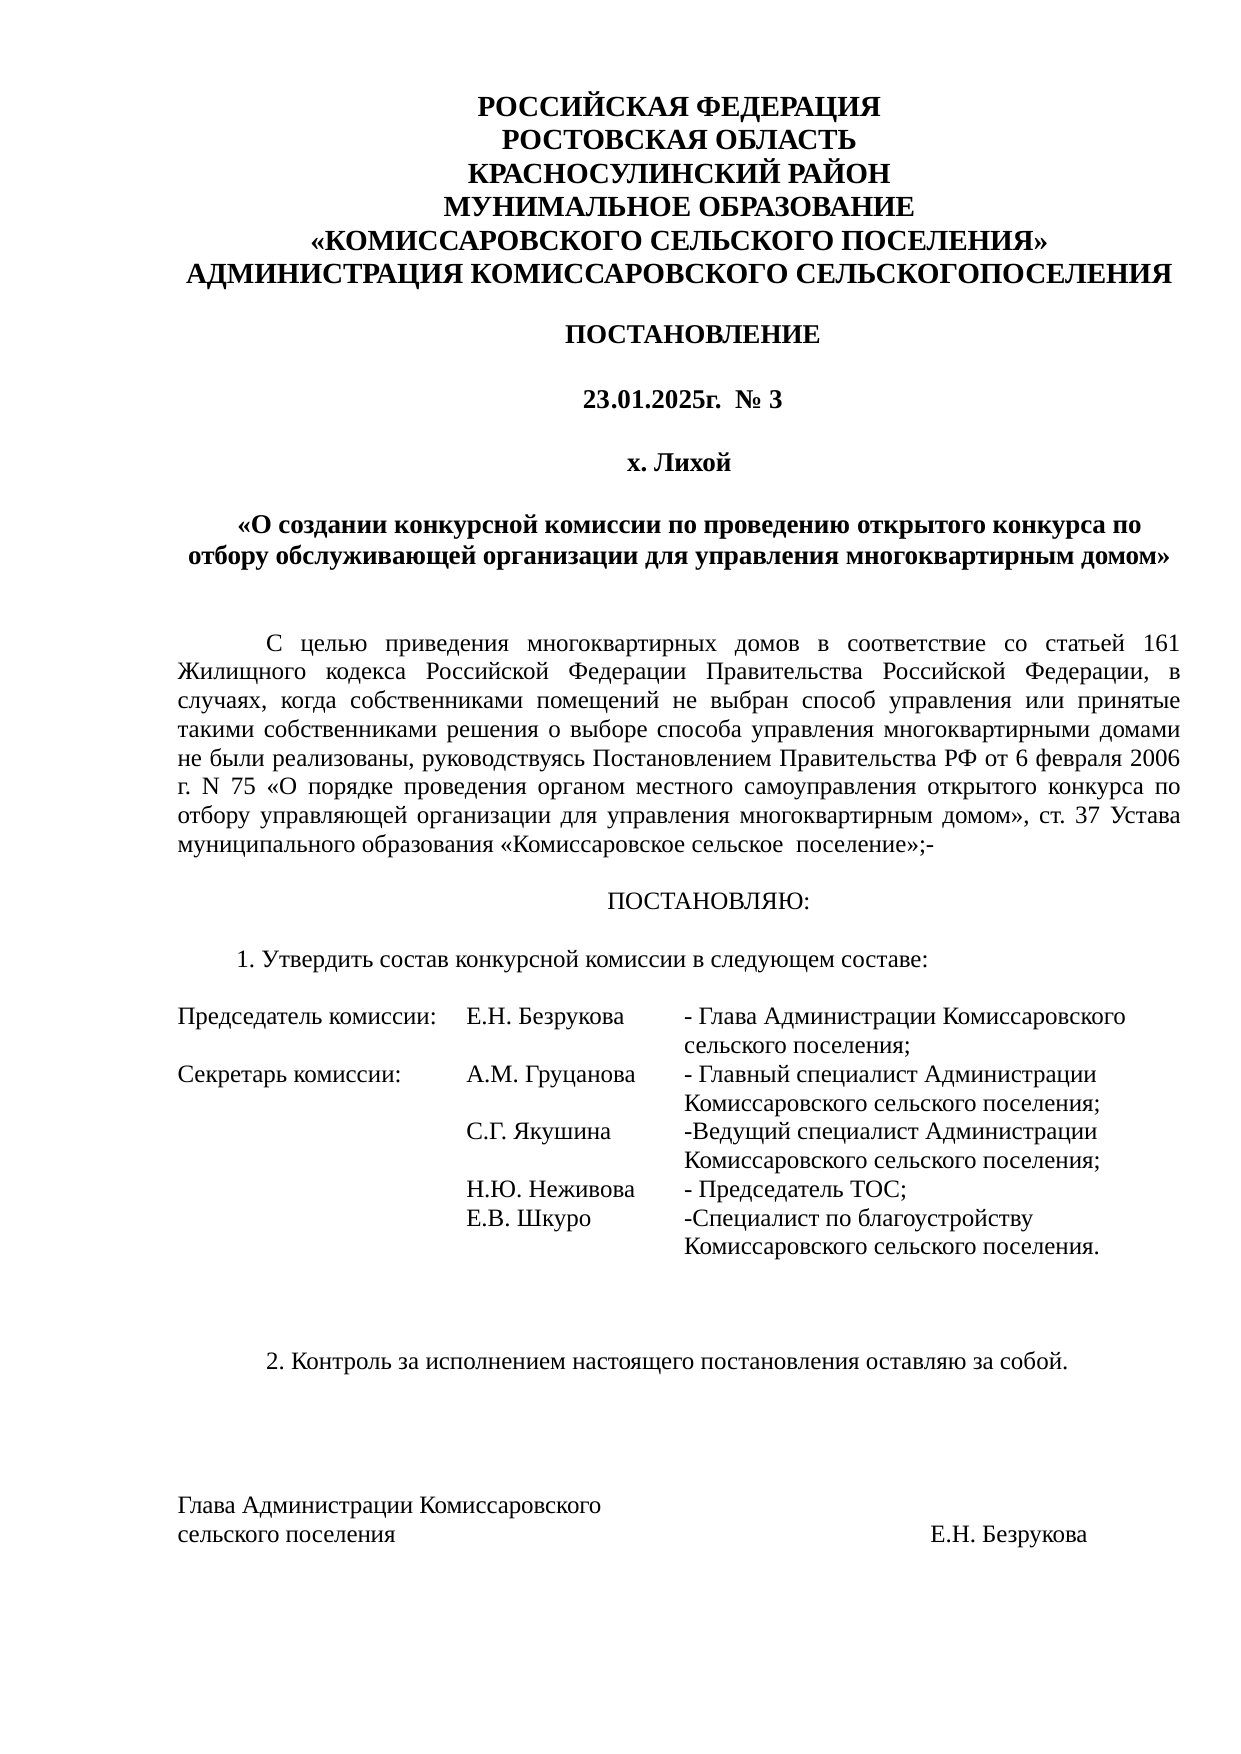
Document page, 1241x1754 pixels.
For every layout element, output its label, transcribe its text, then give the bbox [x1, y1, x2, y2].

table_cell [455, 1260, 673, 1318]
table_header Е.Н. Безрукова [455, 1001, 673, 1059]
text 23.01.2025г. № 3 [177, 383, 1181, 414]
table_cell -Специалист по благоустройству Комиссаровского сельского поселения. [673, 1203, 1192, 1260]
text КРАСНОСУЛИНСКИЙ РАЙОН [177, 156, 1181, 189]
text «КОМИССАРОВСКОГО СЕЛЬСКОГО ПОСЕЛЕНИЯ» [177, 223, 1181, 256]
table_cell [673, 1260, 1192, 1318]
text С целью приведения многоквартирных домов в соответствие со статьей 161 Жилищного кодекса Российской Федерации Правительства Российской Федерации, в случаях, когда собственниками помещений не выбран способ управления или принятые такими собственниками решения о выборе способа управления многоквартирными домами не были реализованы, руководствуясь Постановлением Правительства РФ от 6 февраля 2006 г. N 75 «О порядке проведения органом местного самоуправления открытого конкурса по отбору управляющей организации для управления многоквартирным домом», ст. 37 Устава муниципального образования «Комиссаровское сельское поселение»;- [177, 628, 1181, 858]
text сельского поселения Е.Н. Безрукова [177, 1519, 1181, 1548]
table_cell [166, 1260, 455, 1318]
text 1. Утвердить состав конкурсной комиссии в следующем составе: [177, 944, 1181, 973]
text 2. Контроль за исполнением настоящего постановления оставляю за собой. [177, 1346, 1181, 1375]
table_header - Глава Администрации Комиссаровского сельского поселения; [673, 1001, 1192, 1059]
table_cell - Председатель ТОС; [673, 1174, 1192, 1203]
table_cell Секретарь комиссии: [166, 1059, 455, 1174]
text «О создании конкурсной комиссии по проведению открытого конкурса по отбору обслуживающей организации для управления многоквартирным домом» [177, 508, 1181, 570]
text МУНИМАЛЬНОЕ ОБРАЗОВАНИЕ [177, 189, 1181, 223]
text ПОСТАНОВЛЯЮ: [177, 886, 1181, 915]
text Глава Администрации Комиссаровского [177, 1490, 1181, 1519]
text ПОСТАНОВЛЕНИЕ [177, 319, 1181, 350]
text РОССИЙСКАЯ ФЕДЕРАЦИЯ [177, 89, 1181, 122]
table_header Председатель комиссии: [166, 1001, 455, 1059]
table_cell [166, 1174, 455, 1203]
text АДМИНИСТРАЦИЯ КОМИССАРОВСКОГО СЕЛЬСКОГОПОСЕЛЕНИЯ [177, 256, 1181, 290]
text РОСТОВСКАЯ ОБЛАСТЬ [177, 122, 1181, 156]
table_cell Е.В. Шкуро [455, 1203, 673, 1260]
text х. Лихой [177, 446, 1181, 477]
table_cell Н.Ю. Неживова [455, 1174, 673, 1203]
table_cell [166, 1203, 455, 1260]
table_cell - Главный специалист Администрации Комиссаровского сельского поселения; -Ведущий специалист Администрации Комиссаровского сельского поселения; [673, 1059, 1192, 1174]
table_cell А.М. Груцанова С.Г. Якушина [455, 1059, 673, 1174]
